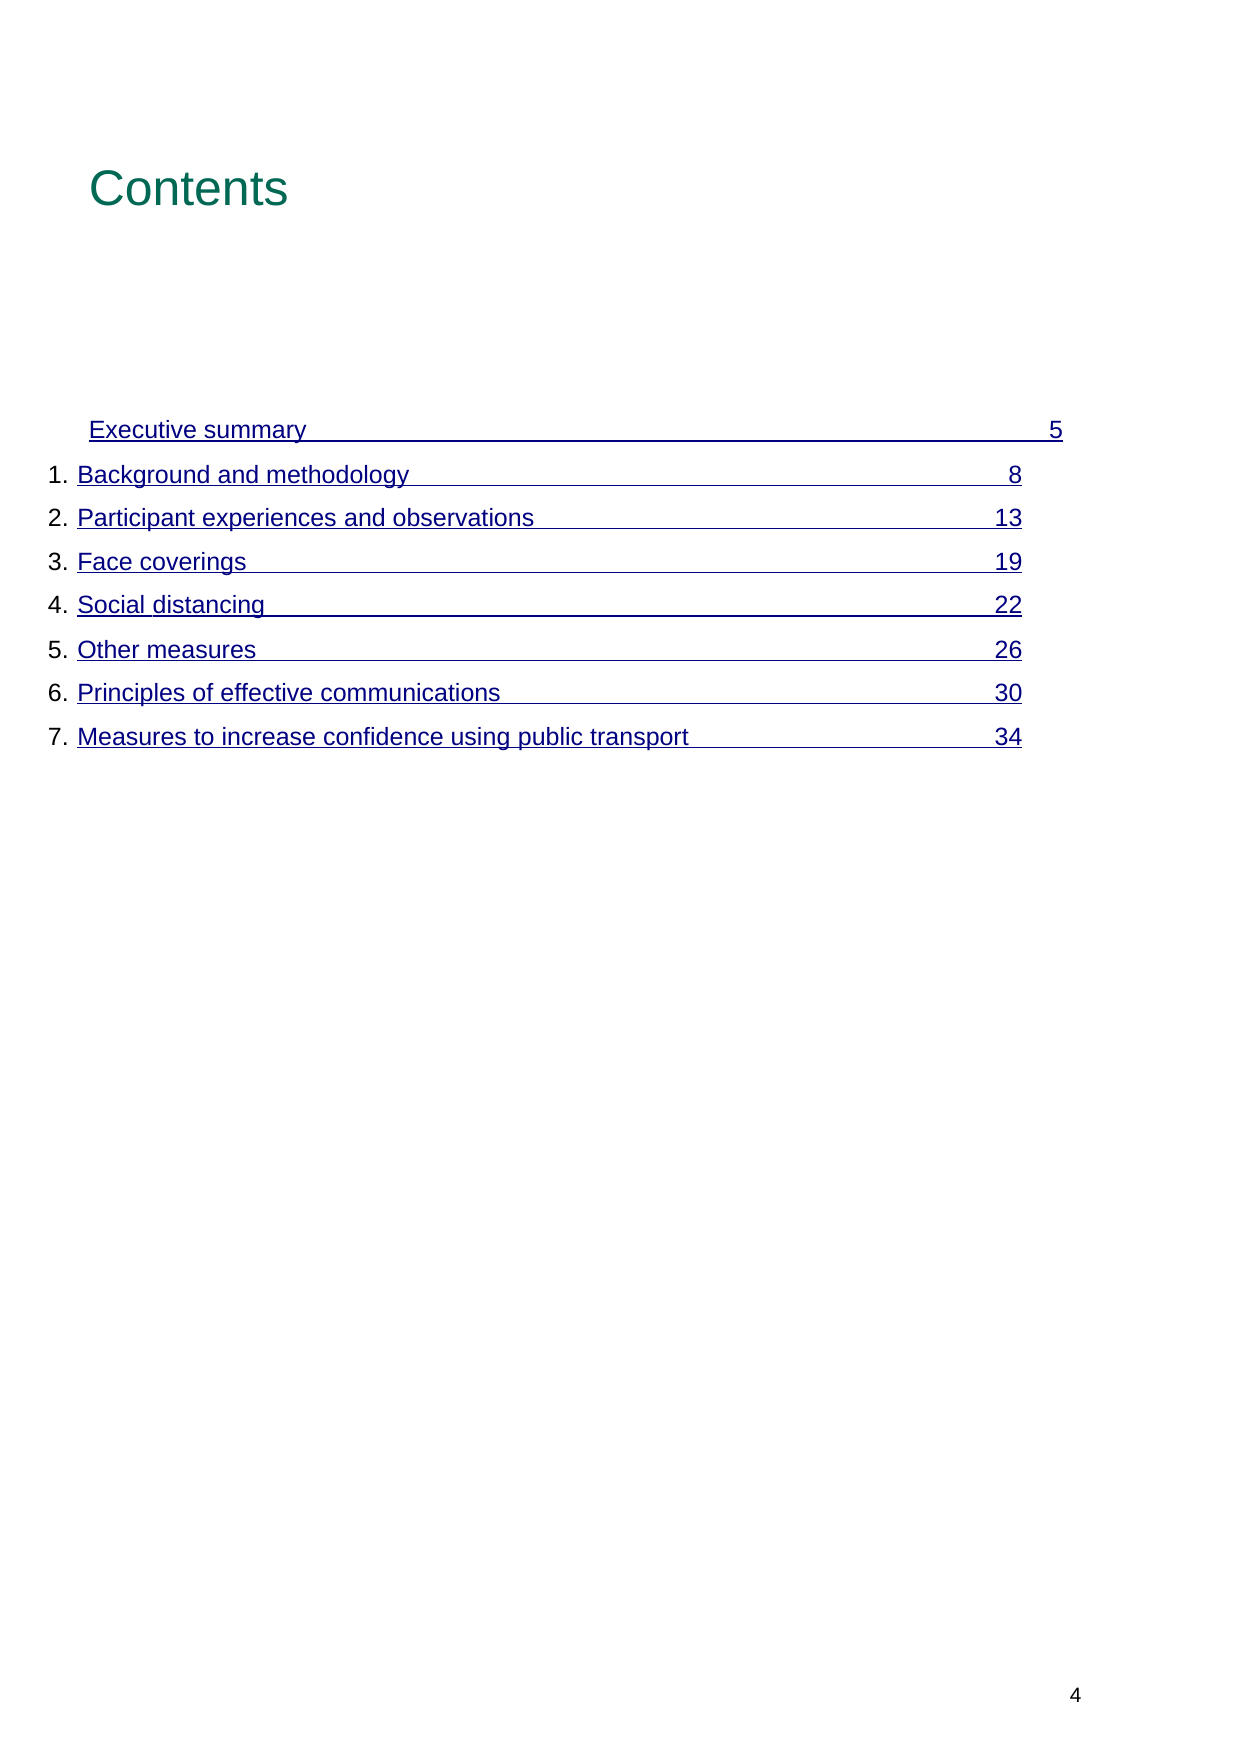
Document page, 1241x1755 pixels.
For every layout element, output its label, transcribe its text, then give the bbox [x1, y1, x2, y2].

list Background and methodology 8 [48, 459, 1184, 488]
list Measures to increase confidence using public transport 34 [48, 722, 1184, 751]
text Executive summary 5 [88, 416, 1184, 444]
list Other measures 26 [48, 634, 1184, 663]
list Principles of effective communications 30 [48, 678, 1184, 707]
list Social distancing 22 [48, 591, 1184, 619]
list Face coverings 19 [48, 547, 1184, 576]
text Contents [88, 158, 1184, 216]
list Participant experiences and observations 13 [48, 503, 1184, 532]
